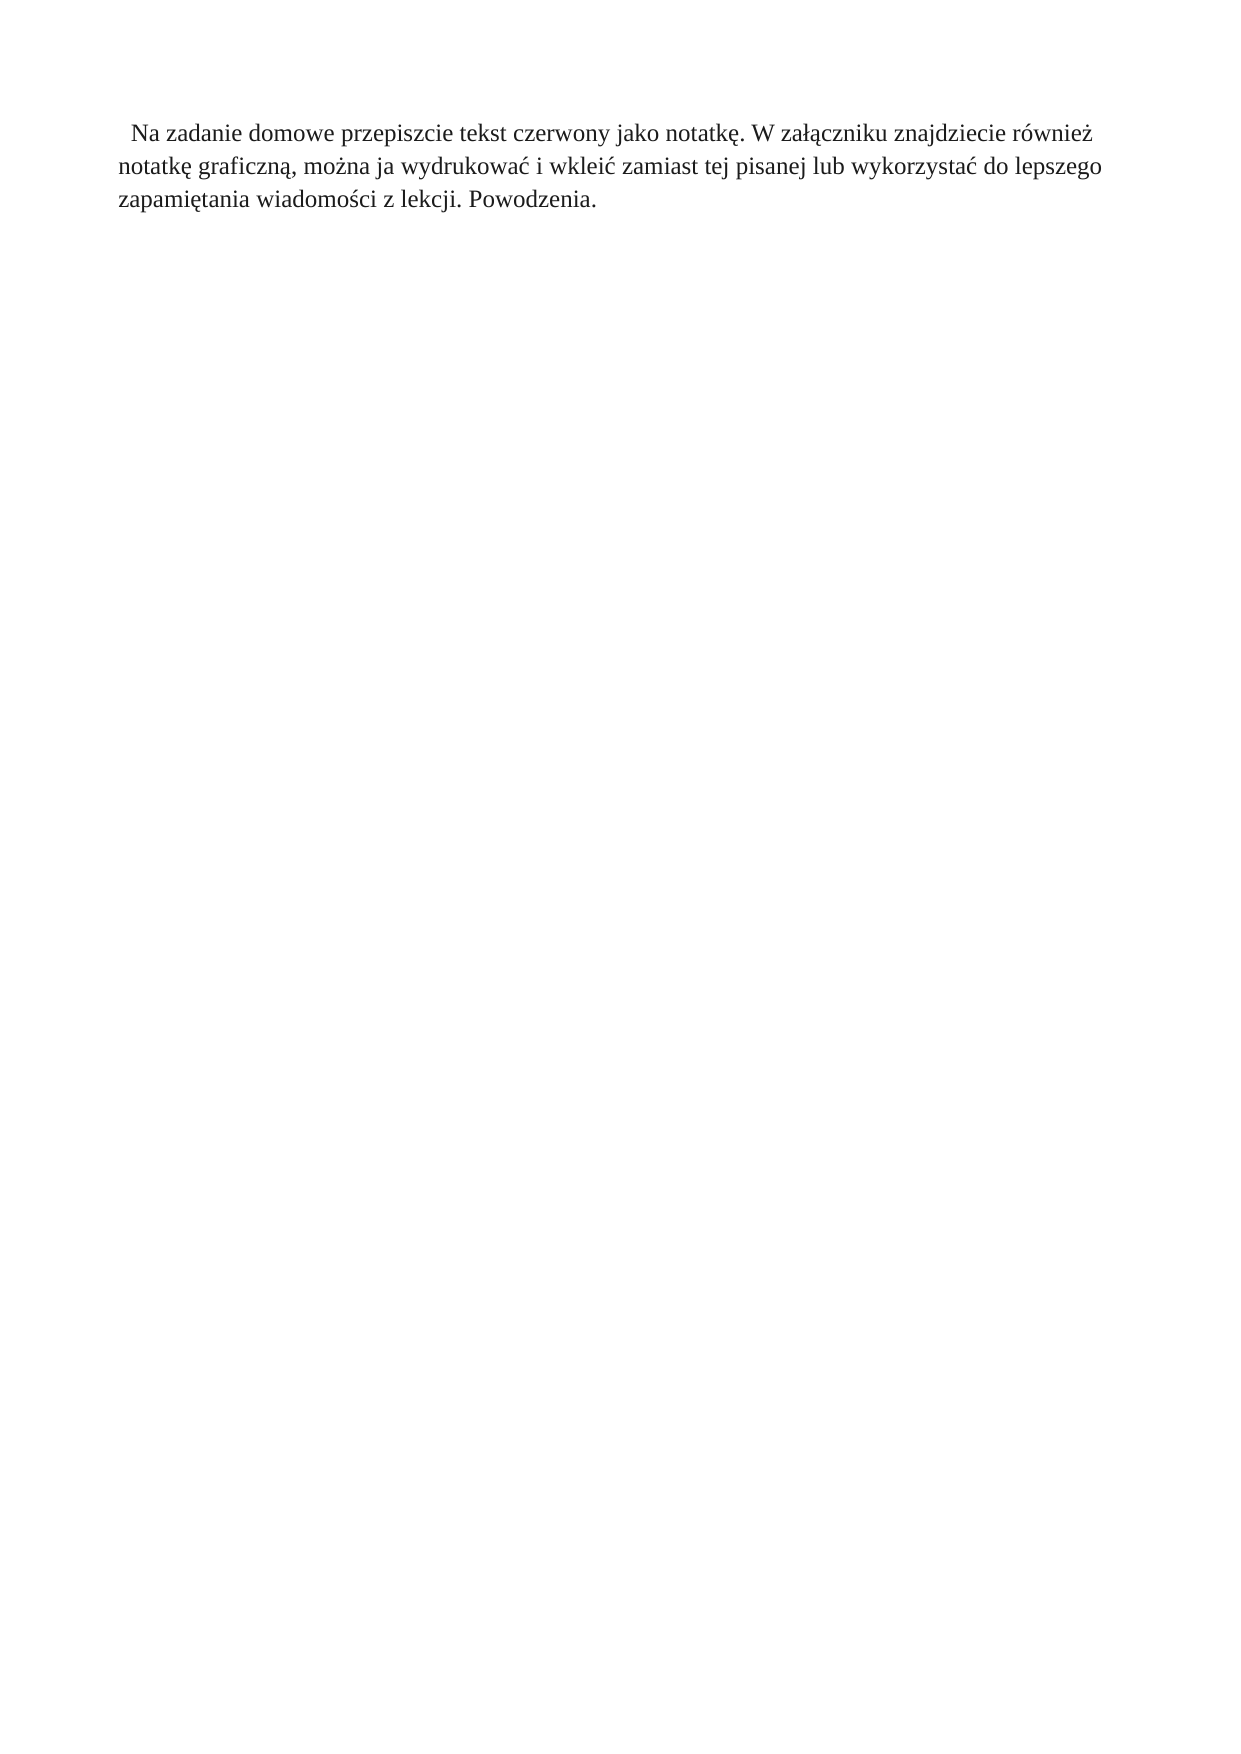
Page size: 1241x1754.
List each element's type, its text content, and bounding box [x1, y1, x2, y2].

text Na zadanie domowe przepiszcie tekst czerwony jako notatkę. W załączniku znajdziecie również notatkę graficzną, można ja wydrukować i wkleić zamiast tej pisanej lub wykorzystać do lepszego zapamiętania wiadomości z lekcji. Powodzenia. [118, 118, 1122, 213]
